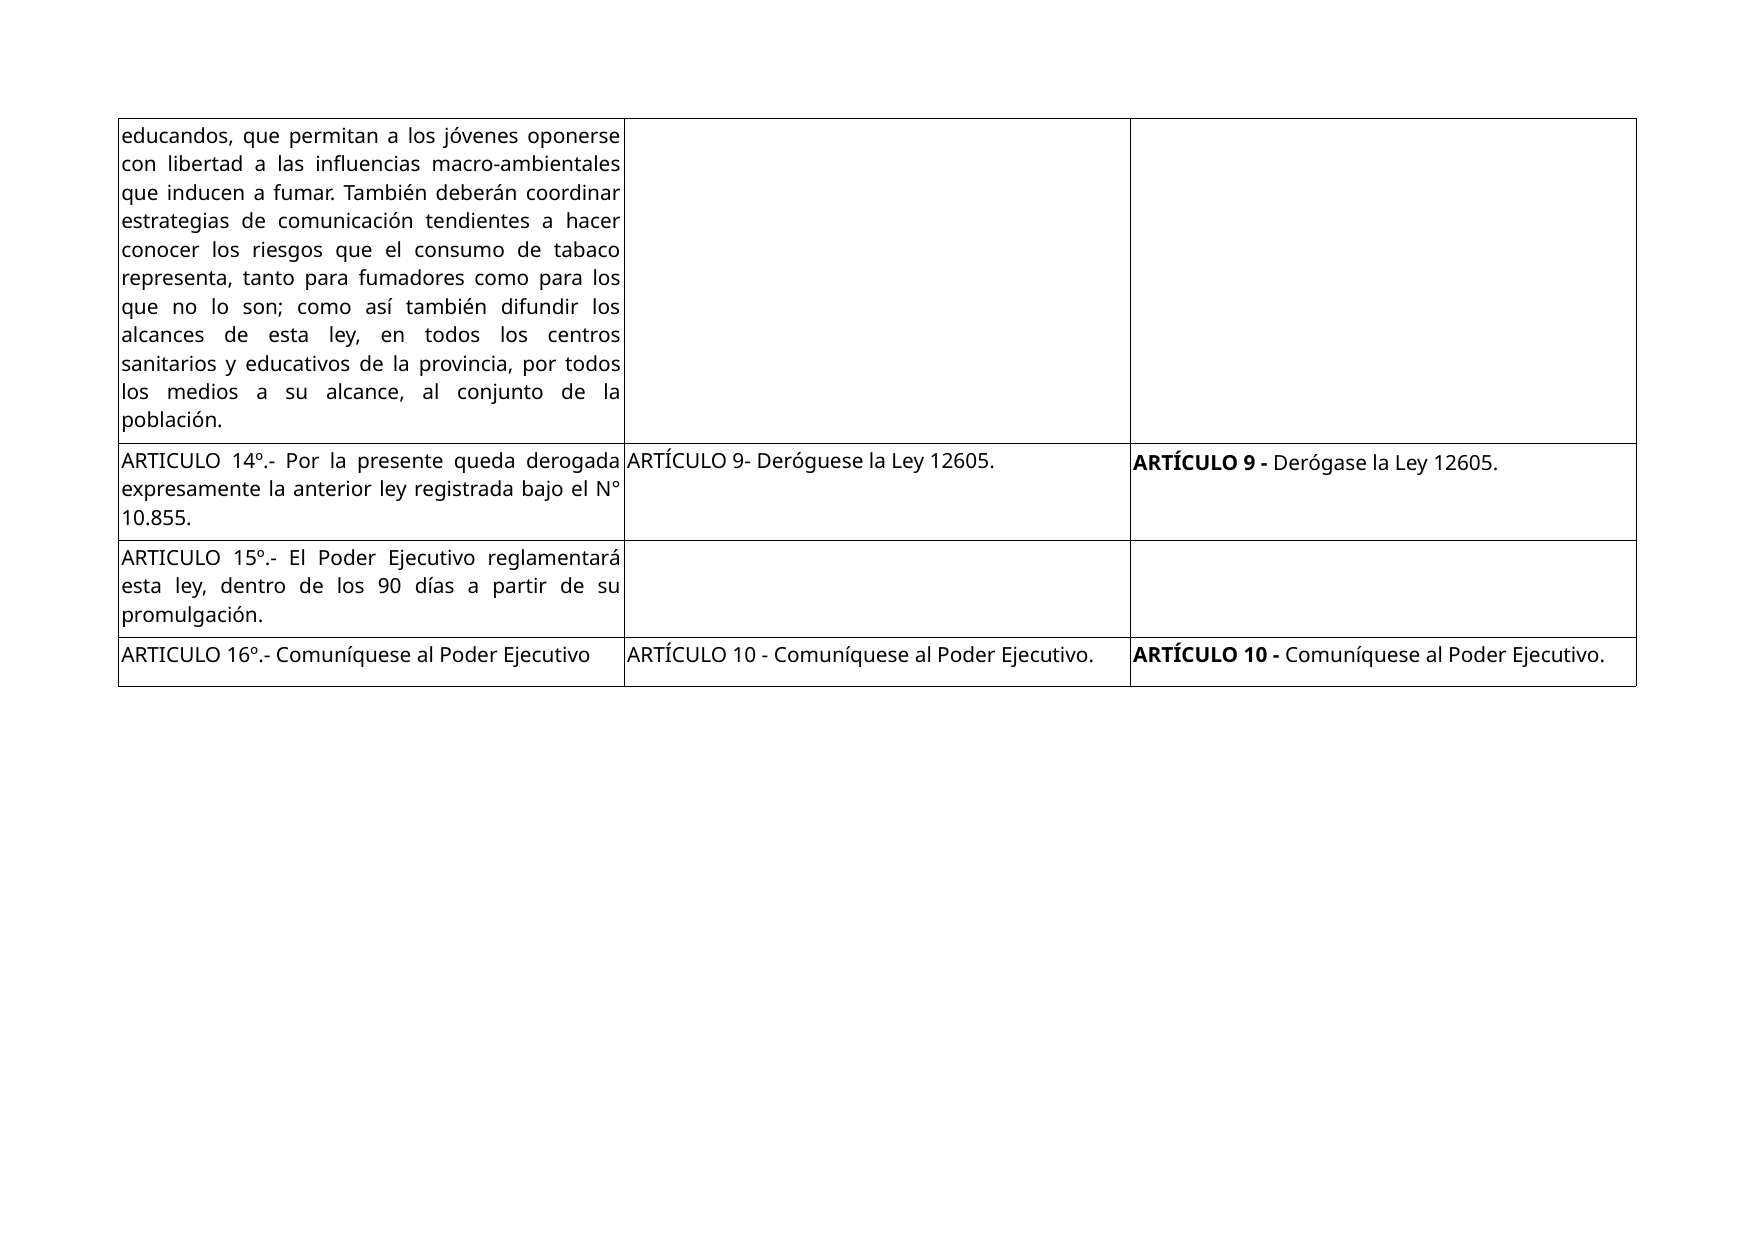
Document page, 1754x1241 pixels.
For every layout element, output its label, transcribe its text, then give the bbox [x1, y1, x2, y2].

table_cell [1131, 119, 1636, 443]
table_cell ARTÍCULO 10 - Comuníquese al Poder Ejecutivo. [625, 638, 1130, 686]
table_cell [625, 541, 1130, 637]
table_cell [625, 119, 1130, 443]
table_cell ARTÍCULO 9- Deróguese la Ley 12605. [625, 444, 1130, 540]
table_cell ARTICULO 16º.- Comuníquese al Poder Ejecutivo [119, 638, 624, 686]
table_cell ARTICULO 15º.- El Poder Ejecutivo reglamentará esta ley, dentro de los 90 días a partir de su promulgación. [119, 541, 624, 637]
table_cell ARTÍCULO 10 - Comuníquese al Poder Ejecutivo. [1131, 638, 1636, 686]
table_cell educandos, que permitan a los jóvenes oponerse con libertad a las influencias macro-ambientales que inducen a fumar. También deberán coordinar estrategias de comunicación tendientes a hacer conocer los riesgos que el consumo de tabaco representa, tanto para fumadores como para los que no lo son; como así también difundir los alcances de esta ley, en todos los centros sanitarios y educativos de la provincia, por todos los medios a su alcance, al conjunto de la población. [119, 119, 624, 443]
table_cell ARTÍCULO 9 - Derógase la Ley 12605. [1131, 444, 1636, 540]
table_cell [1131, 541, 1636, 637]
table_cell ARTICULO 14º.- Por la presente queda derogada expresamente la anterior ley registrada bajo el N° 10.855. [119, 444, 624, 540]
